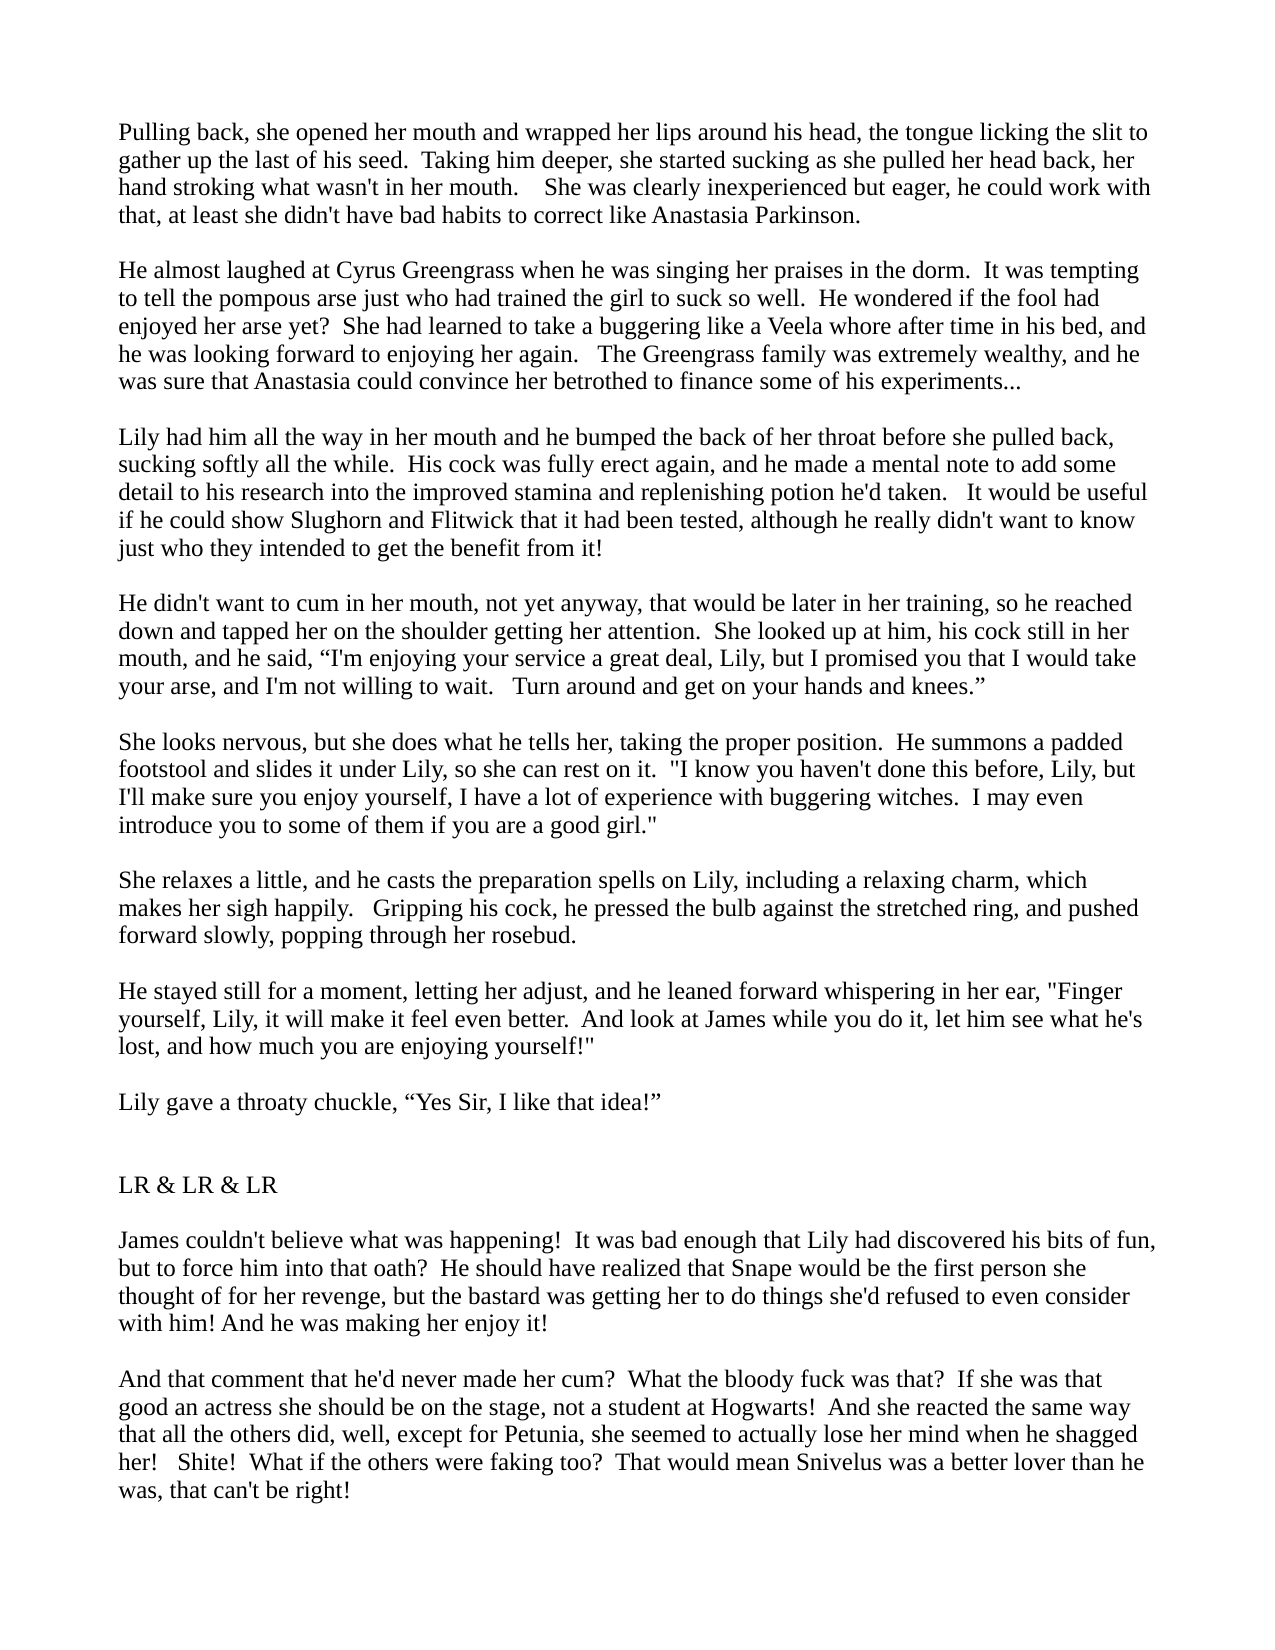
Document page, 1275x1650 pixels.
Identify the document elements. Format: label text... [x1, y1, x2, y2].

text And that comment that he'd never made her cum? What the bloody fuck was that? If she was that good an actress she should be on the stage, not a student at Hogwarts! And she reacted the same way that all the others did, well, except for Petunia, she seemed to actually lose her mind when he shagged her! Shite! What if the others were faking too? That would mean Snivelus was a better lover than he was, that can't be right! [118, 1365, 1157, 1503]
text LR & LR & LR [118, 1171, 1157, 1199]
text James couldn't believe what was happening! It was bad enough that Lily had discovered his bits of fun, but to force him into that oath? He should have realized that Snape would be the first person she thought of for her revenge, but the bastard was getting her to do things she'd refused to even consider with him! And he was making her enjoy it! [118, 1226, 1157, 1337]
text She looks nervous, but she does what he tells her, taking the proper position. He summons a padded footstool and slides it under Lily, so she can rest on it. "I know you haven't done this before, Lily, but I'll make sure you enjoy yourself, I have a lot of experience with buggering witches. I may even introduce you to some of them if you are a good girl." [118, 728, 1157, 838]
text He stayed still for a moment, letting her adjust, and he leaned forward whispering in her ear, "Finger yourself, Lily, it will make it feel even better. And look at James while you do it, let him see what he's lost, and how much you are enjoying yourself!" [118, 977, 1157, 1060]
text He almost laughed at Cyrus Greengrass when he was singing her praises in the dorm. It was tempting to tell the pompous arse just who had trained the girl to suck so well. He wondered if the fool had enjoyed her arse yet? She had learned to take a buggering like a Veela whore after time in his bed, and he was looking forward to enjoying her again. The Greengrass family was extremely wealthy, and he was sure that Anastasia could convince her betrothed to finance some of his experiments... [118, 257, 1157, 395]
text He didn't want to cum in her mouth, not yet anyway, that would be later in her training, so he reached down and tapped her on the shoulder getting her attention. She looked up at him, his cock still in her mouth, and he said, “I'm enjoying your service a great deal, Lily, but I promised you that I would take your arse, and I'm not willing to wait. Turn around and get on your hands and knees.” [118, 589, 1157, 700]
text Pulling back, she opened her mouth and wrapped her lips around his head, the tongue licking the slit to gather up the last of his seed. Taking him deeper, she started sucking as she pulled her head back, her hand stroking what wasn't in her mouth. She was clearly inexperienced but eager, he could work with that, at least she didn't have bad habits to correct like Anastasia Parkinson. [118, 118, 1157, 229]
text She relaxes a little, and he casts the preparation spells on Lily, including a relaxing charm, which makes her sigh happily. Gripping his cock, he pressed the bulb against the stretched ring, and pushed forward slowly, popping through her rosebud. [118, 866, 1157, 949]
text Lily gave a throaty chuckle, “Yes Sir, I like that idea!” [118, 1088, 1157, 1116]
text Lily had him all the way in her mouth and he bumped the back of her throat before she pulled back, sucking softly all the while. His cock was fully erect again, and he made a mental note to add some detail to his research into the improved stamina and replenishing potion he'd taken. It would be useful if he could show Slughorn and Flitwick that it had been tested, although he really didn't want to know just who they intended to get the benefit from it! [118, 423, 1157, 561]
